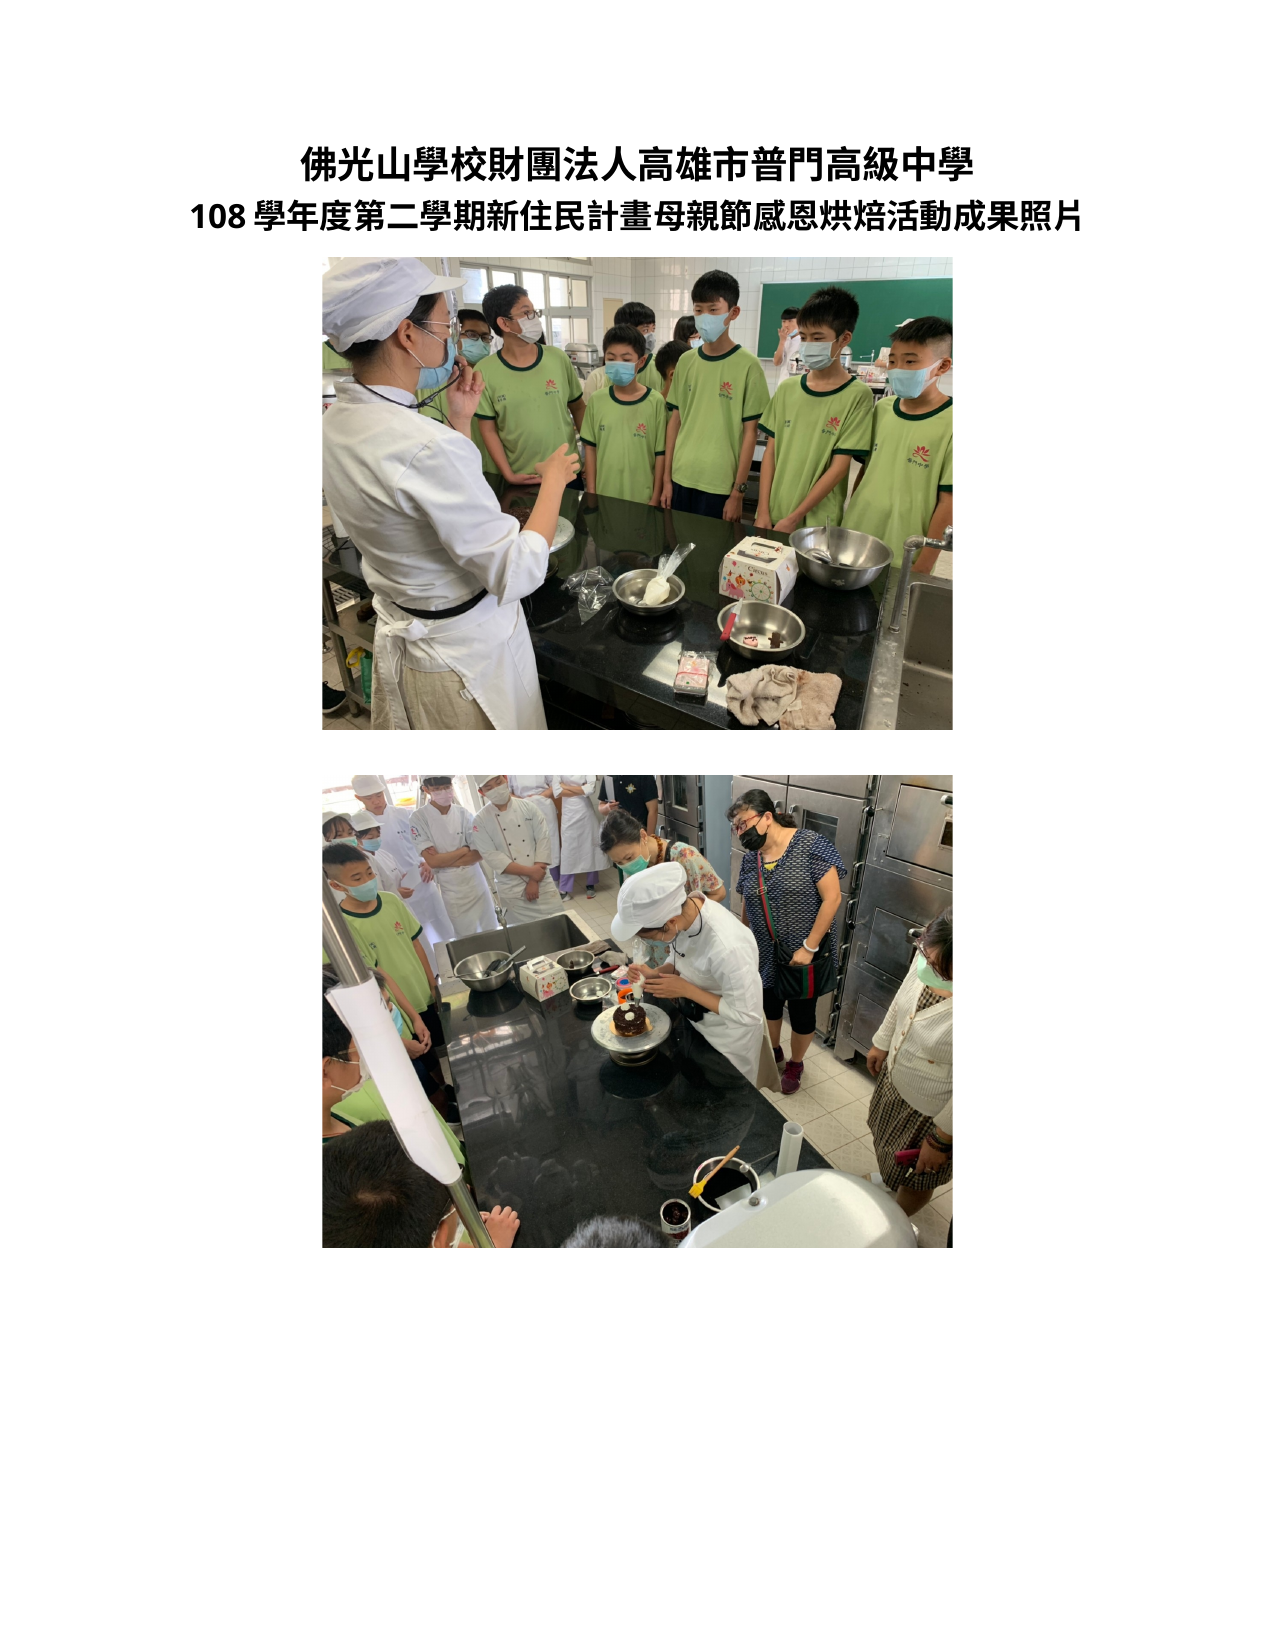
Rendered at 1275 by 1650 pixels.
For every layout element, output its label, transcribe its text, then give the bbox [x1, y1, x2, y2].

text 佛光山學校財團法人高雄市普門高級中學 [135, 135, 1140, 189]
text 108學年度第二學期新住民計畫母親節感恩烘焙活動成果照片 [135, 189, 1140, 238]
picture [322, 775, 953, 1248]
picture [322, 257, 953, 730]
